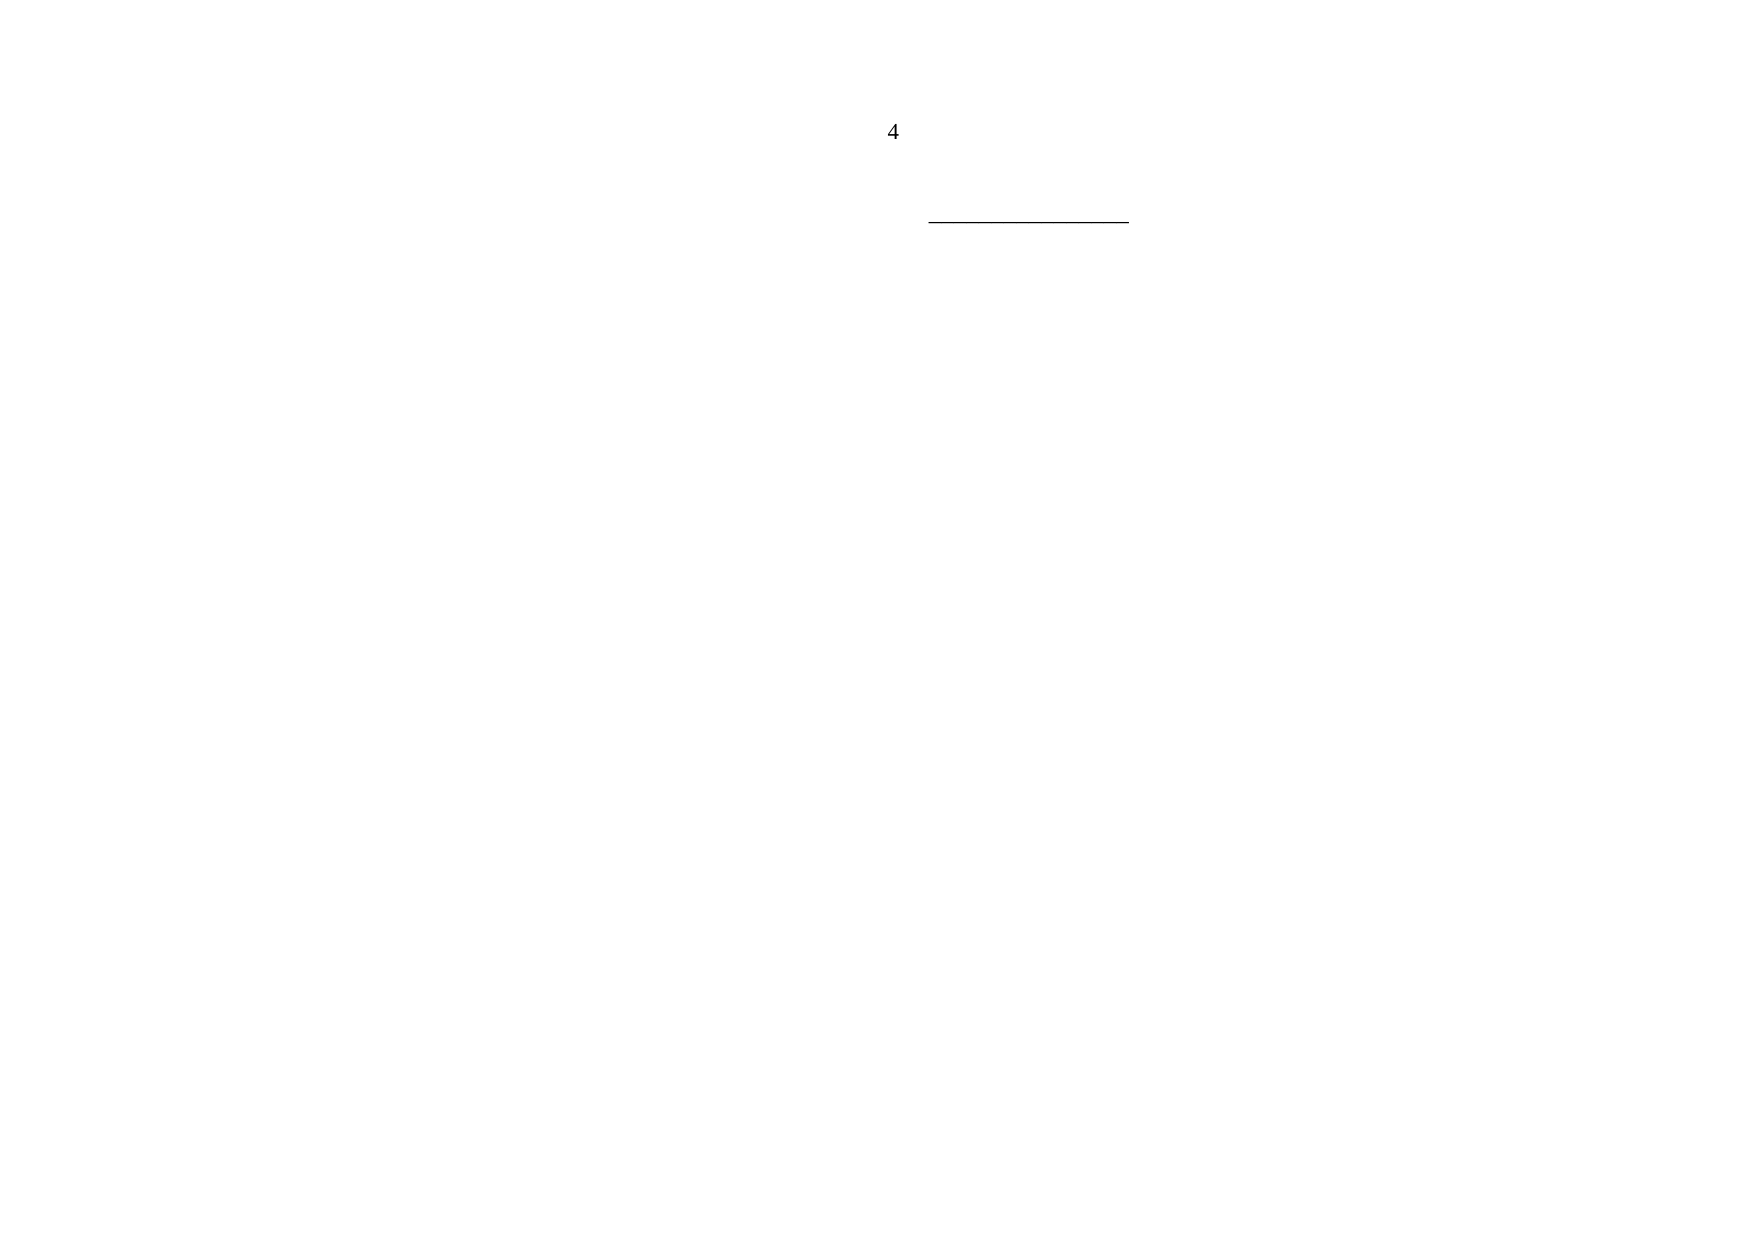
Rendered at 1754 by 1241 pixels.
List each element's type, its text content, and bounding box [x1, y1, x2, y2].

table_cell [1395, 197, 1510, 255]
table_cell [1305, 197, 1393, 255]
table_cell [106, 197, 664, 255]
table_cell [1143, 197, 1281, 255]
table_cell [1510, 197, 1657, 255]
table_cell [665, 197, 915, 255]
table_cell [1281, 197, 1305, 255]
table_cell ________________ [915, 197, 1142, 255]
